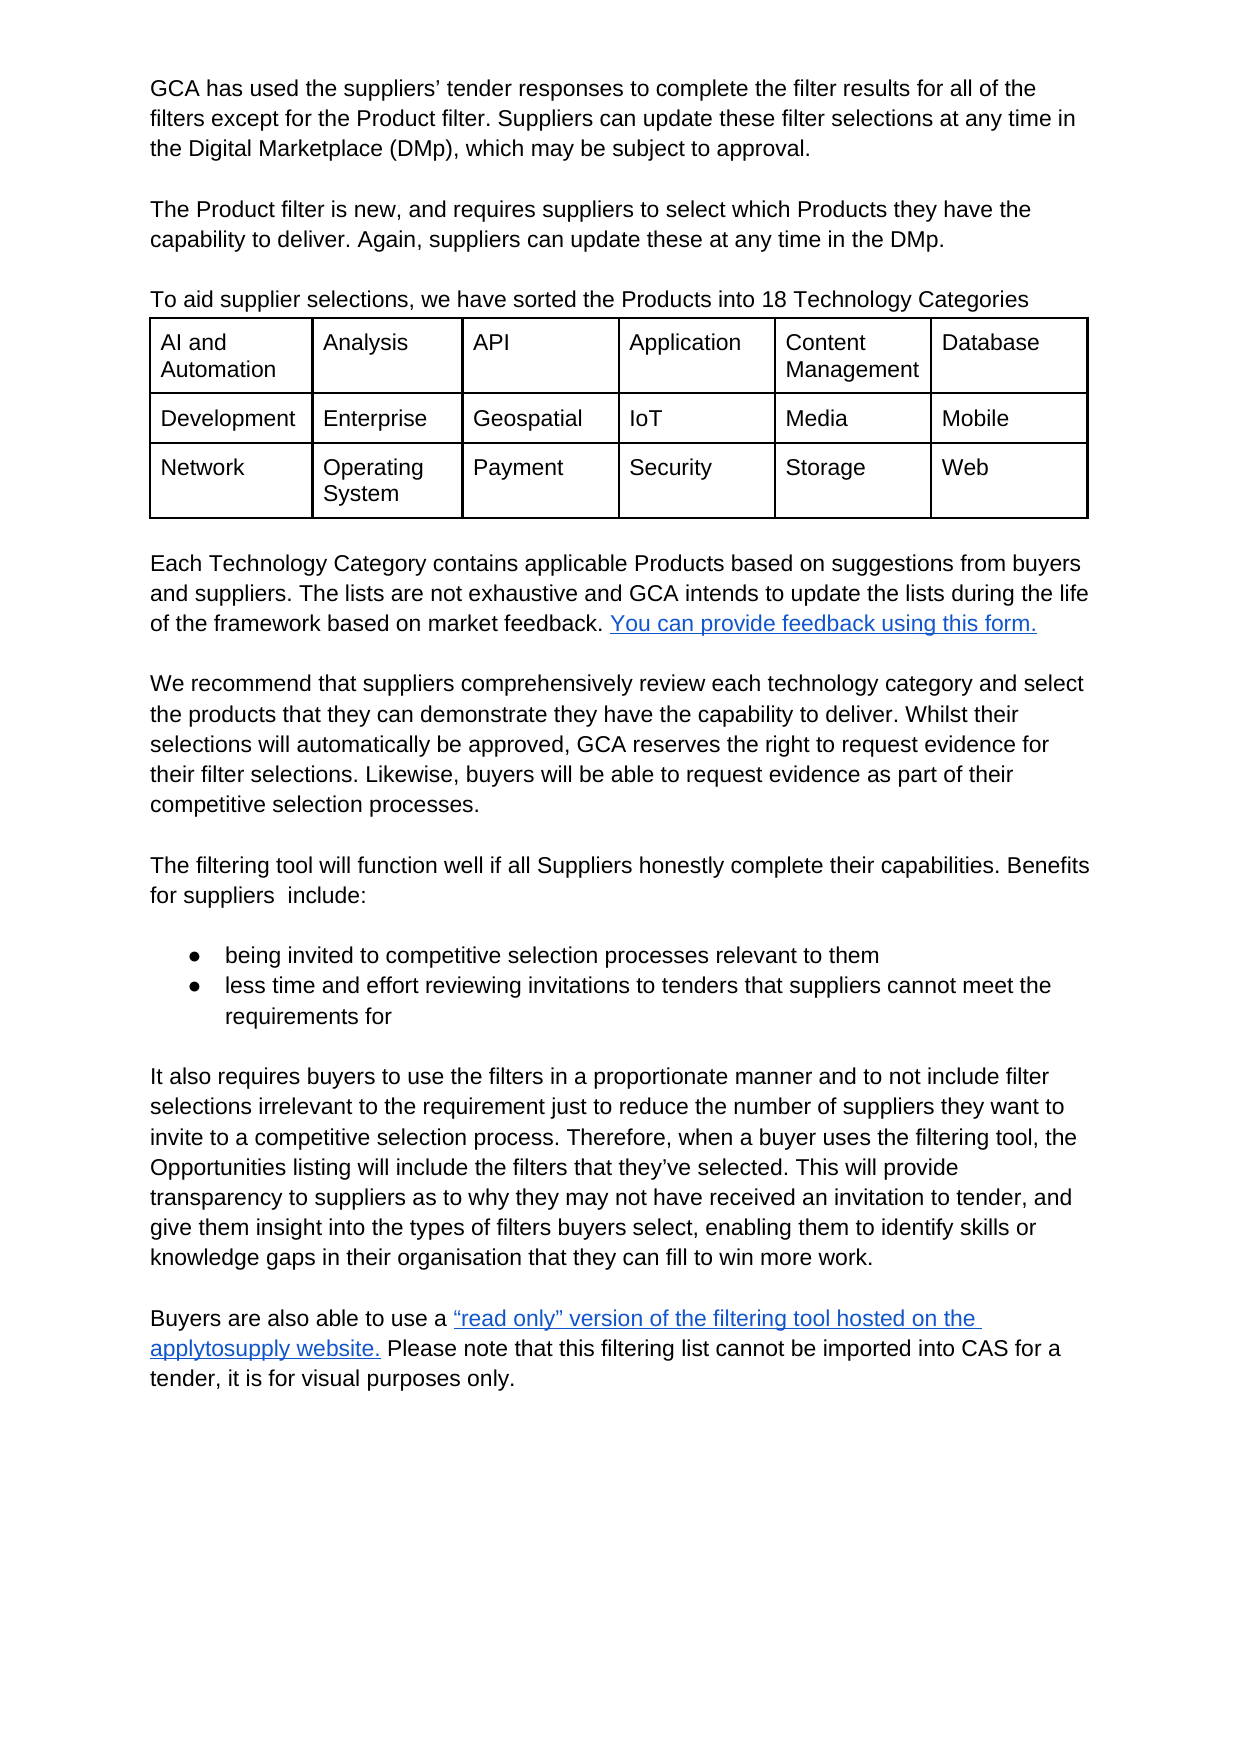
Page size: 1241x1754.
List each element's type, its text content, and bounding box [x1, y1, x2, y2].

table_cell Development [151, 394, 311, 442]
text To aid supplier selections, we have sorted the Products into 18 Technology Categories [150, 286, 1090, 313]
table_cell Storage [776, 444, 930, 517]
text The Product filter is new, and requires suppliers to select which Products they have the capability to deliver. Again, suppliers can update these at any time in the DMp. [150, 196, 1090, 252]
text The filtering tool will function well if all Suppliers honestly complete their capabilities. Benefits for suppliers include: [150, 852, 1090, 908]
table_header Analysis [314, 319, 461, 392]
list being invited to competitive selection processes relevant to them [187, 942, 1090, 968]
table_cell Media [776, 394, 930, 442]
table_cell Network [151, 444, 311, 517]
text Buyers are also able to use a “read only” version of the filtering tool hosted on the applytosupply website. Please note that this filtering list cannot be imported into CAS for a tender, it is for visual purposes only. [150, 1305, 1090, 1391]
table_cell Enterprise [314, 394, 461, 442]
text It also requires buyers to use the filters in a proportionate manner and to not include filter selections irrelevant to the requirement just to reduce the number of suppliers they want to invite to a competitive selection process. Therefore, when a buyer uses the filtering tool, the Opportunities listing will include the filters that they’ve selected. This will provide transparency to suppliers as to why they may not have received an invitation to tender, and give them insight into the types of filters buyers select, enabling them to identify skills or knowledge gaps in their organisation that they can fill to win more work. [150, 1063, 1090, 1271]
table_header AI and Automation [151, 319, 311, 392]
text GCA has used the suppliers’ tender responses to complete the filter results for all of the filters except for the Product filter. Suppliers can update these filter selections at any time in the Digital Marketplace (DMp), which may be subject to approval. [150, 75, 1090, 162]
table_header Database [932, 319, 1086, 392]
table_cell IoT [620, 394, 774, 442]
table_cell Operating System [314, 444, 461, 517]
table_cell Geospatial [464, 394, 618, 442]
table_cell Web [932, 444, 1086, 517]
table_cell Mobile [932, 394, 1086, 442]
table_header Content Management [776, 319, 930, 392]
table_cell Security [620, 444, 774, 517]
text Each Technology Category contains applicable Products based on suggestions from buyers and suppliers. The lists are not exhaustive and GCA intends to update the lists during the life of the framework based on market feedback. You can provide feedback using this form. [150, 549, 1090, 636]
list less time and effort reviewing invitations to tenders that suppliers cannot meet the requirements for [187, 972, 1090, 1029]
text We recommend that suppliers comprehensively review each technology category and select the products that they can demonstrate they have the capability to deliver. Whilst their selections will automatically be approved, GCA reserves the right to request evidence for their filter selections. Likewise, buyers will be able to request evidence as part of their competitive selection processes. [150, 670, 1090, 817]
table_cell Payment [464, 444, 618, 517]
table_header API [464, 319, 618, 392]
table_header Application [620, 319, 774, 392]
